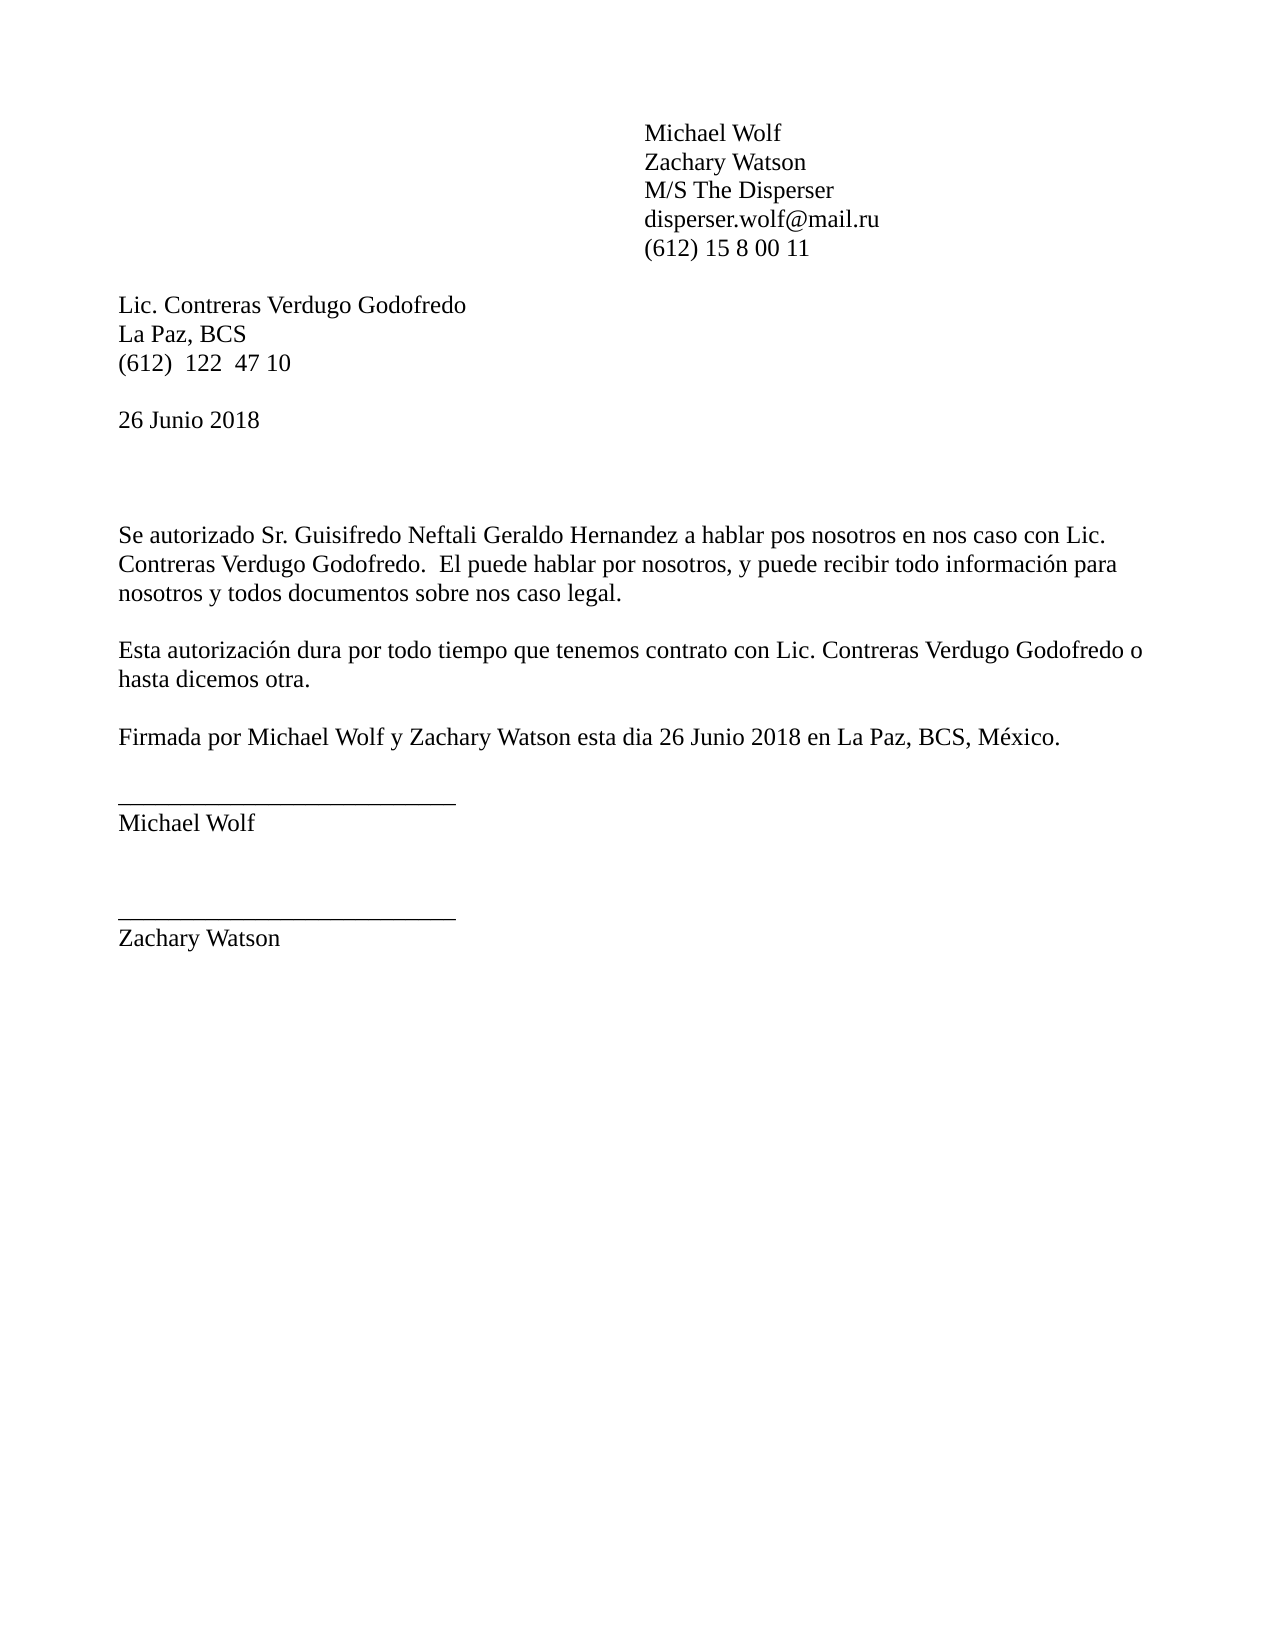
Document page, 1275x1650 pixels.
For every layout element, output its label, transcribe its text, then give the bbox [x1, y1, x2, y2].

text Lic. Contreras Verdugo Godofredo [118, 291, 1157, 319]
text Se autorizado Sr. Guisifredo Neftali Geraldo Hernandez a hablar pos nosotros en nos caso con Lic. Contreras Verdugo Godofredo. El puede hablar por nosotros, y puede recibir todo información para nosotros y todos documentos sobre nos caso legal. [118, 521, 1157, 607]
text Zachary Watson [118, 923, 1157, 952]
text Michael Wolf [118, 808, 1157, 837]
text 26 Junio 2018 [118, 406, 1157, 434]
text Firmada por Michael Wolf y Zachary Watson esta dia 26 Junio 2018 en La Paz, BCS, México. [118, 722, 1157, 751]
text disperser.wolf@mail.ru [118, 204, 1157, 233]
text ___________________________ [118, 779, 1157, 808]
text M/S The Disperser [118, 176, 1157, 204]
text Esta autorización dura por todo tiempo que tenemos contrato con Lic. Contreras Verdugo Godofredo o hasta dicemos otra. [118, 636, 1157, 693]
text (612) 15 8 00 11 [118, 233, 1157, 262]
text (612) 122 47 10 [118, 348, 1157, 377]
text ___________________________ [118, 894, 1157, 923]
text La Paz, BCS [118, 319, 1157, 348]
text Zachary Watson [118, 147, 1157, 176]
text Michael Wolf [118, 118, 1157, 147]
